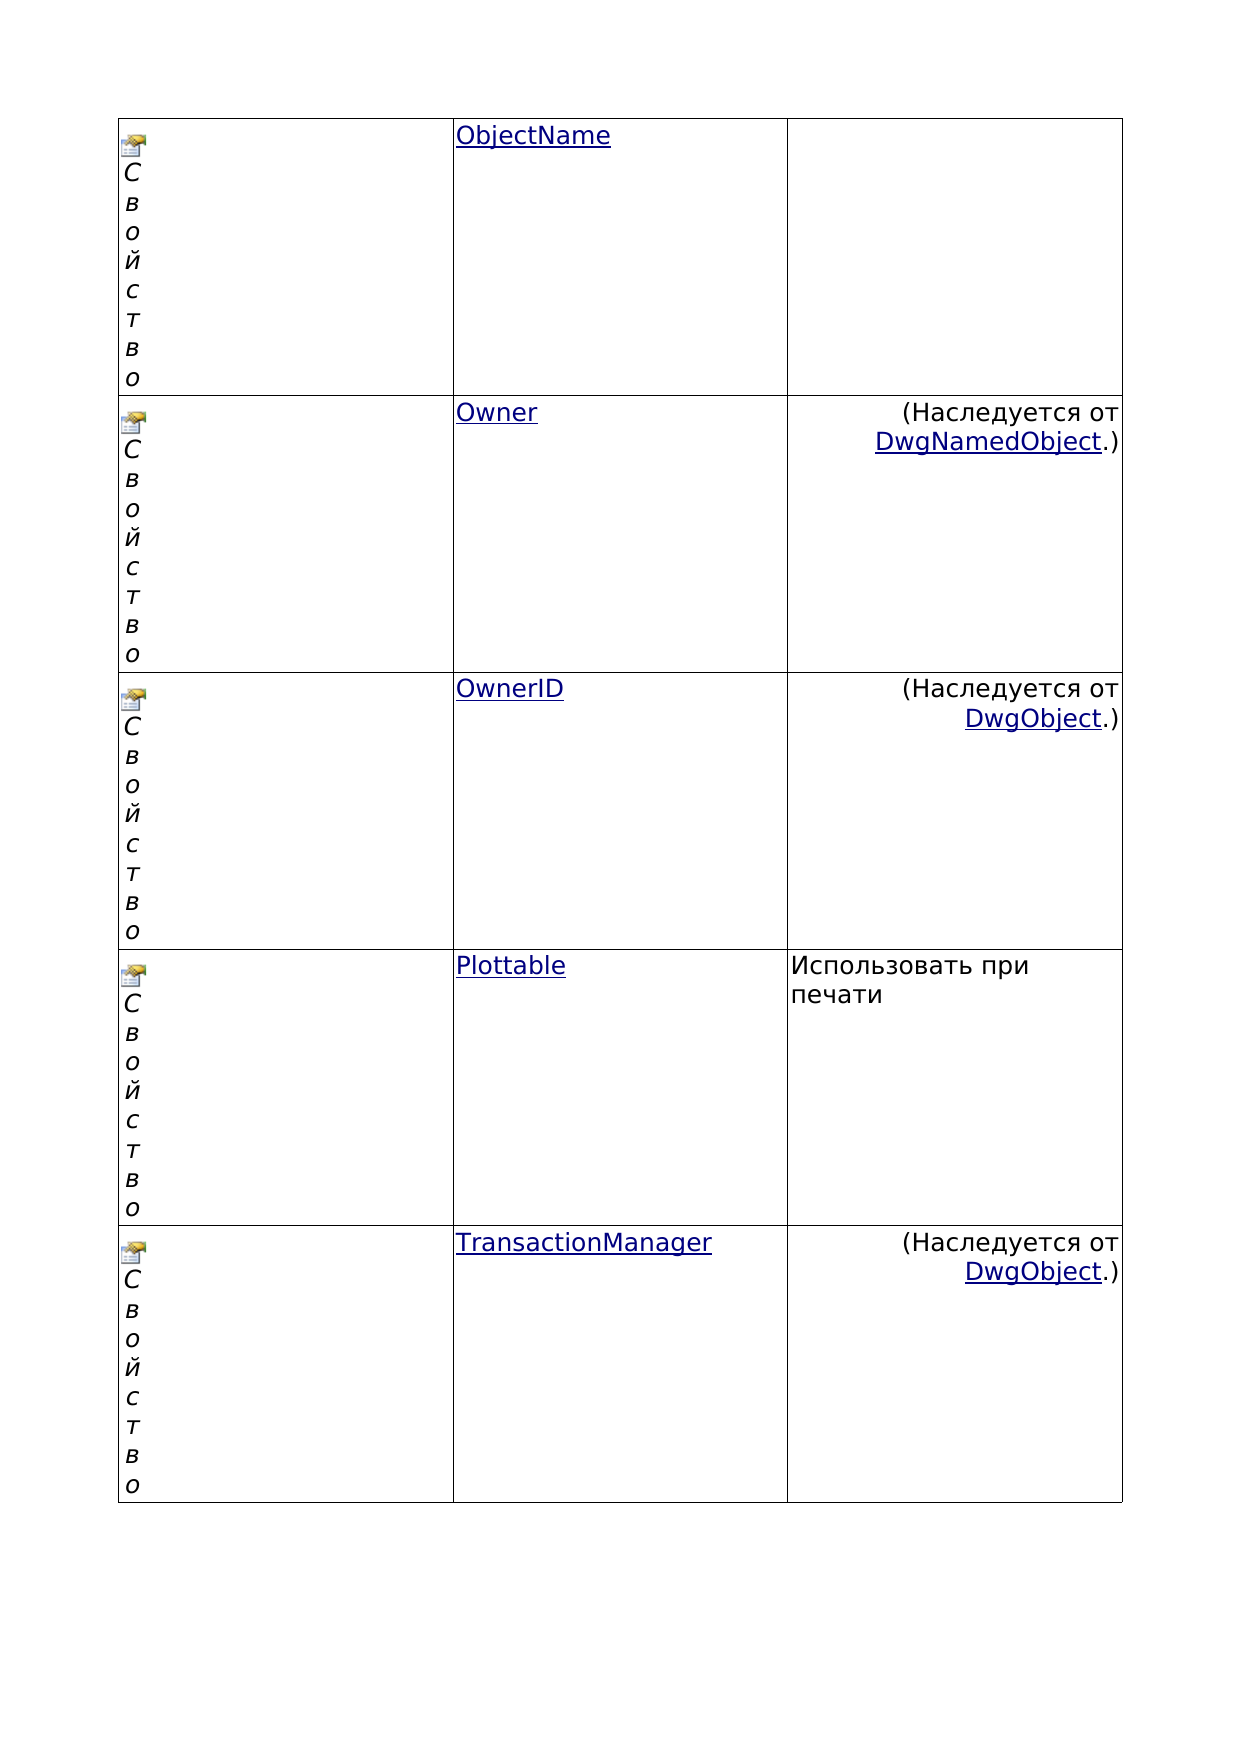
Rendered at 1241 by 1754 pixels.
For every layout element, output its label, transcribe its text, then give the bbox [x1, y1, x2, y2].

table_cell [119, 673, 453, 948]
table_cell [119, 119, 453, 395]
picture [121, 687, 147, 713]
table_cell (Наследуется от DwgObject.) [788, 673, 1122, 948]
table_cell [119, 396, 453, 672]
table_cell Owner [454, 396, 787, 672]
picture [121, 963, 147, 989]
table_cell ObjectName [454, 119, 787, 395]
table_cell [788, 119, 1122, 395]
table_cell Использовать при печати [788, 950, 1122, 1225]
table_cell TransactionManager [454, 1226, 787, 1502]
table_cell OwnerID [454, 673, 787, 948]
table_cell (Наследуется от DwgObject.) [788, 1226, 1122, 1502]
table_cell Plottable [454, 950, 787, 1225]
table_cell [119, 950, 453, 1225]
picture [121, 1240, 147, 1266]
table_cell (Наследуется от DwgNamedObject.) [788, 396, 1122, 672]
picture [121, 133, 147, 159]
picture [121, 410, 147, 436]
table_cell [119, 1226, 453, 1502]
